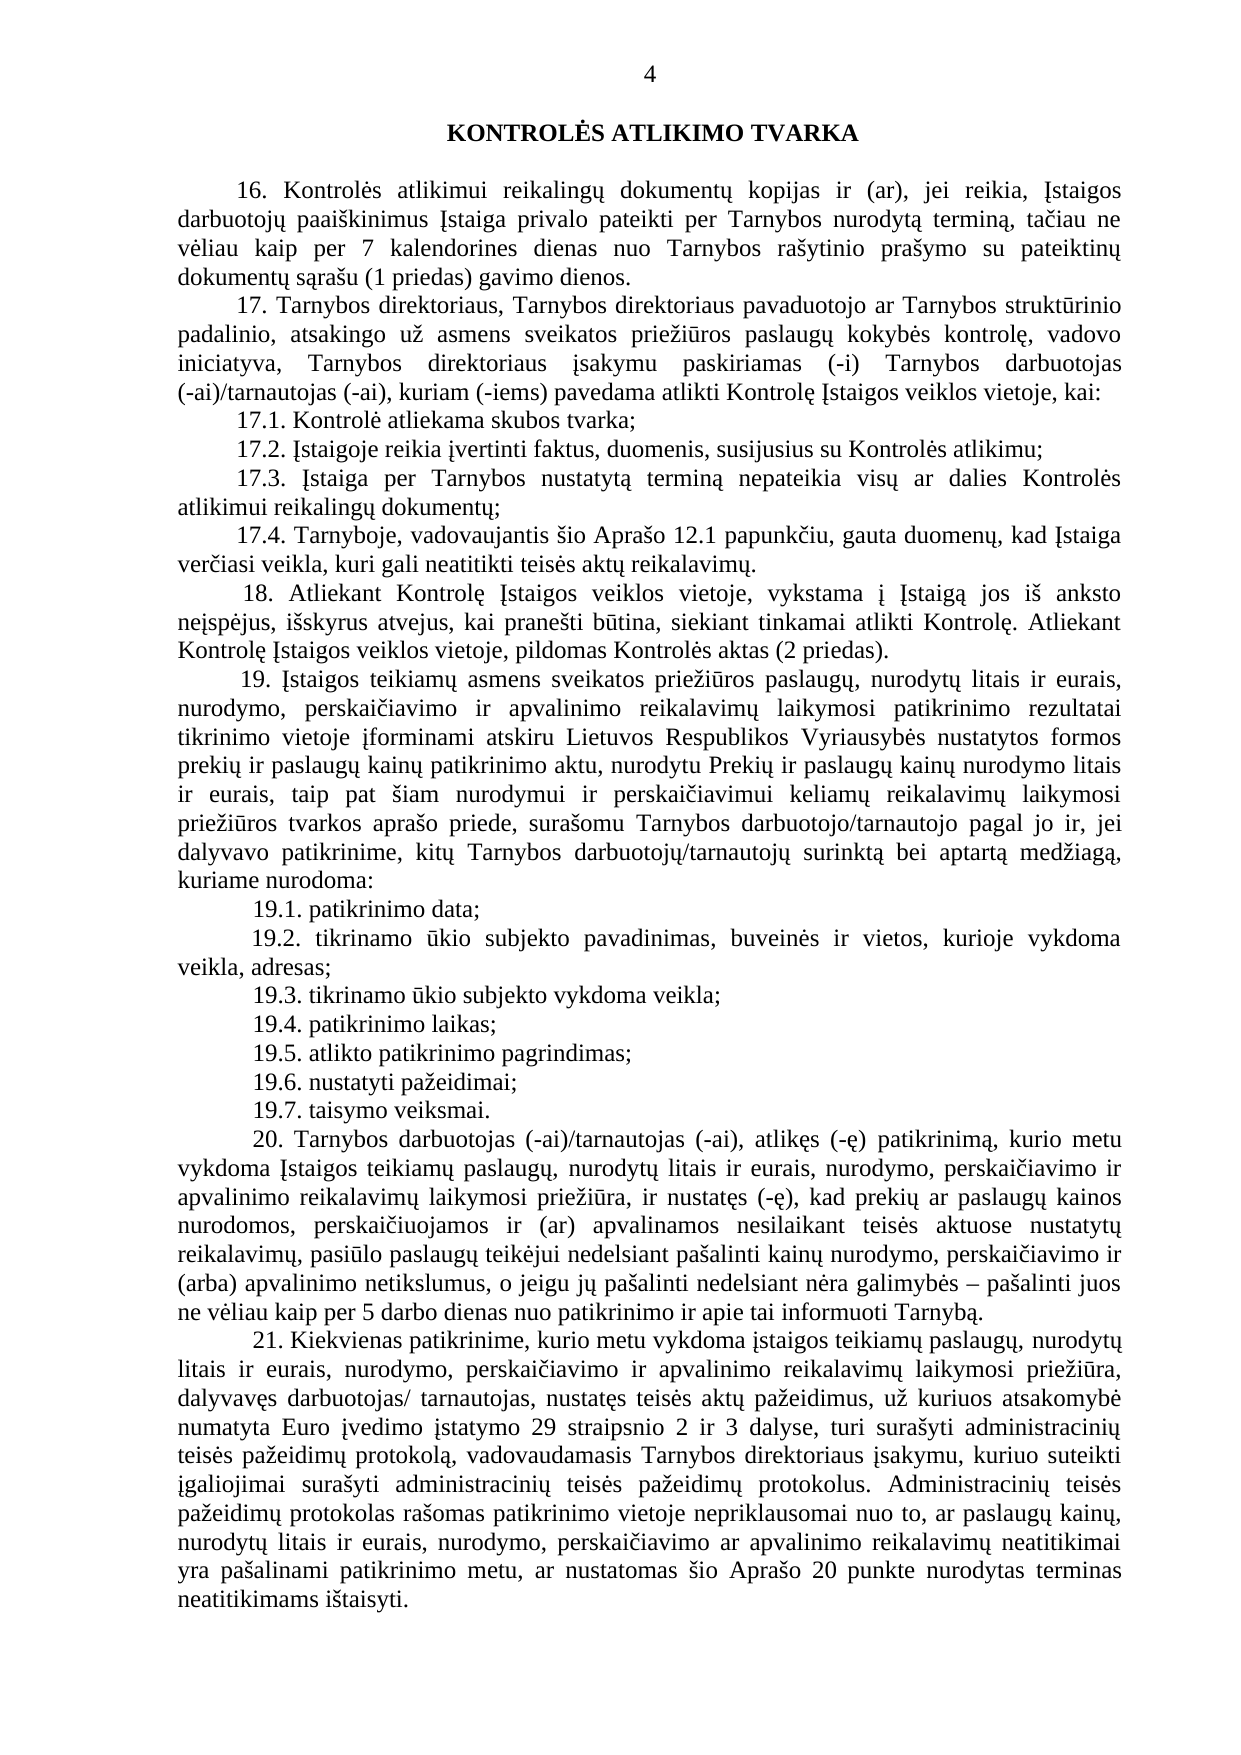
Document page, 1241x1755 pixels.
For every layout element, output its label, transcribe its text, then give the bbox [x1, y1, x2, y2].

text 17.2. Įstaigoje reikia įvertinti faktus, duomenis, susijusius su Kontrolės atlikimu; [177, 434, 1122, 463]
text 17.4. Tarnyboje, vadovaujantis šio Aprašo 12.1 papunkčiu, gauta duomenų, kad Įstaiga verčiasi veikla, kuri gali neatitikti teisės aktų reikalavimų. [177, 521, 1122, 578]
text 19.1. patikrinimo data; [177, 894, 1122, 923]
text KONTROLĖS ATLIKIMO TVARKA [177, 118, 1122, 147]
text 16. Kontrolės atlikimui reikalingų dokumentų kopijas ir (ar), jei reikia, Įstaigos darbuotojų paaiškinimus Įstaiga privalo pateikti per Tarnybos nurodytą terminą, tačiau ne vėliau kaip per 7 kalendorines dienas nuo Tarnybos rašytinio prašymo su pateiktinų dokumentų sąrašu (1 priedas) gavimo dienos. [177, 176, 1122, 291]
text 20. Tarnybos darbuotojas (-ai)/tarnautojas (-ai), atlikęs (-ę) patikrinimą, kurio metu vykdoma Įstaigos teikiamų paslaugų, nurodytų litais ir eurais, nurodymo, perskaičiavimo ir apvalinimo reikalavimų laikymosi priežiūra, ir nustatęs (-ę), kad prekių ar paslaugų kainos nurodomos, perskaičiuojamos ir (ar) apvalinamos nesilaikant teisės aktuose nustatytų reikalavimų, pasiūlo paslaugų teikėjui nedelsiant pašalinti kainų nurodymo, perskaičiavimo ir (arba) apvalinimo netikslumus, o jeigu jų pašalinti nedelsiant nėra galimybės – pašalinti juos ne vėliau kaip per 5 darbo dienas nuo patikrinimo ir apie tai informuoti Tarnybą. [177, 1124, 1122, 1326]
text 19.7. taisymo veiksmai. [177, 1096, 1122, 1124]
text 19.3. tikrinamo ūkio subjekto vykdoma veikla; [177, 981, 1122, 1009]
text 17.3. Įstaiga per Tarnybos nustatytą terminą nepateikia visų ar dalies Kontrolės atlikimui reikalingų dokumentų; [177, 463, 1122, 521]
text 19. Įstaigos teikiamų asmens sveikatos priežiūros paslaugų, nurodytų litais ir eurais, nurodymo, perskaičiavimo ir apvalinimo reikalavimų laikymosi patikrinimo rezultatai tikrinimo vietoje įforminami atskiru Lietuvos Respublikos Vyriausybės nustatytos formos prekių ir paslaugų kainų patikrinimo aktu, nurodytu Prekių ir paslaugų kainų nurodymo litais ir eurais, taip pat šiam nurodymui ir perskaičiavimui keliamų reikalavimų laikymosi priežiūros tvarkos aprašo priede, surašomu Tarnybos darbuotojo/tarnautojo pagal jo ir, jei dalyvavo patikrinime, kitų Tarnybos darbuotojų/tarnautojų surinktą bei aptartą medžiagą, kuriame nurodoma: [177, 664, 1122, 894]
text 19.5. atlikto patikrinimo pagrindimas; [177, 1038, 1122, 1067]
text 19.4. patikrinimo laikas; [177, 1009, 1122, 1038]
text 17. Tarnybos direktoriaus, Tarnybos direktoriaus pavaduotojo ar Tarnybos struktūrinio padalinio, atsakingo už asmens sveikatos priežiūros paslaugų kokybės kontrolę, vadovo iniciatyva, Tarnybos direktoriaus įsakymu paskiriamas (-i) Tarnybos darbuotojas (-ai)/tarnautojas (-ai), kuriam (-iems) pavedama atlikti Kontrolę Įstaigos veiklos vietoje, kai: [177, 291, 1122, 406]
text 17.1. Kontrolė atliekama skubos tvarka; [177, 406, 1122, 434]
text 19.2. tikrinamo ūkio subjekto pavadinimas, buveinės ir vietos, kurioje vykdoma veikla, adresas; [177, 923, 1122, 981]
text 21. Kiekvienas patikrinime, kurio metu vykdoma įstaigos teikiamų paslaugų, nurodytų litais ir eurais, nurodymo, perskaičiavimo ir apvalinimo reikalavimų laikymosi priežiūra, dalyvavęs darbuotojas/ tarnautojas, nustatęs teisės aktų pažeidimus, už kuriuos atsakomybė numatyta Euro įvedimo įstatymo 29 straipsnio 2 ir 3 dalyse, turi surašyti administracinių teisės pažeidimų protokolą, vadovaudamasis Tarnybos direktoriaus įsakymu, kuriuo suteikti įgaliojimai surašyti administracinių teisės pažeidimų protokolus. Administracinių teisės pažeidimų protokolas rašomas patikrinimo vietoje nepriklausomai nuo to, ar paslaugų kainų, nurodytų litais ir eurais, nurodymo, perskaičiavimo ar apvalinimo reikalavimų neatitikimai yra pašalinami patikrinimo metu, ar nustatomas šio Aprašo 20 punkte nurodytas terminas neatitikimams ištaisyti. [177, 1326, 1122, 1613]
text 19.6. nustatyti pažeidimai; [177, 1067, 1122, 1096]
text 18. Atliekant Kontrolę Įstaigos veiklos vietoje, vykstama į Įstaigą jos iš anksto neįspėjus, išskyrus atvejus, kai pranešti būtina, siekiant tinkamai atlikti Kontrolę. Atliekant Kontrolę Įstaigos veiklos vietoje, pildomas Kontrolės aktas (2 priedas). [177, 578, 1122, 664]
